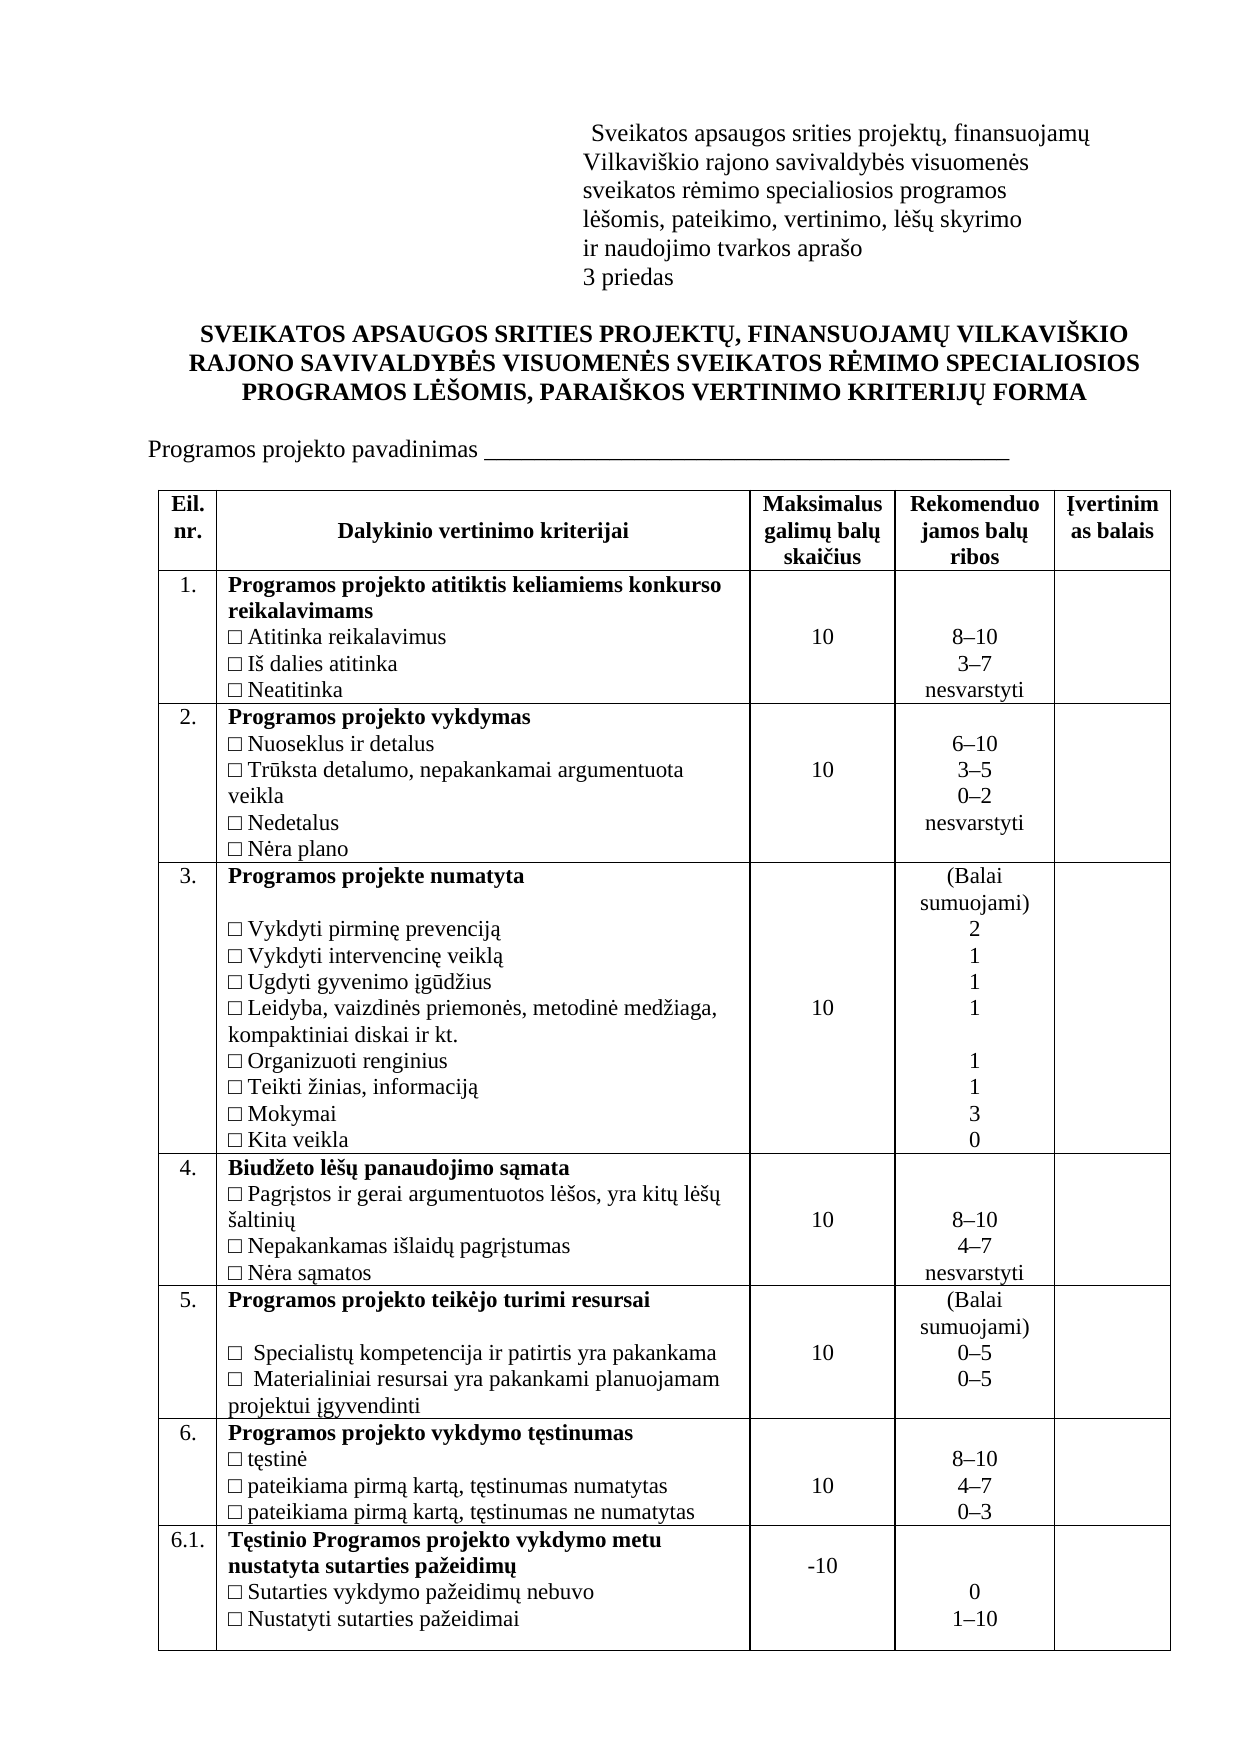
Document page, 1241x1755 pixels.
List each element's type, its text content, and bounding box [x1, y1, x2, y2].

table_cell 10 [751, 863, 894, 1152]
table_cell 8–10 4–7 nesvarstyti [896, 1154, 1054, 1285]
table_cell [1055, 1286, 1170, 1418]
table_cell 8–10 4–7 0–3 [896, 1419, 1054, 1524]
table_cell [1055, 571, 1170, 702]
table_cell 4. [159, 1154, 216, 1285]
table_header Dalykinio vertinimo kriterijai [217, 491, 749, 569]
table_cell Tęstinio Programos projekto vykdymo metu nustatyta sutarties pažeidimų □ Sutarties vykdymo pažeidimų nebuvo □ Nustatyti sutarties pažeidimai [217, 1526, 749, 1650]
table_cell [1055, 1154, 1170, 1285]
table_cell Programos projekte numatyta □ Vykdyti pirminę prevenciją □ Vykdyti intervencinę veiklą □ Ugdyti gyvenimo įgūdžius □ Leidyba, vaizdinės priemonės, metodinė medžiaga, kompaktiniai diskai ir kt. □ Organizuoti renginius □ Teikti žinias, informaciją □ Mokymai □ Kita veikla [217, 863, 749, 1152]
table_cell -10 [751, 1526, 894, 1650]
table_cell 6.1. [159, 1526, 216, 1650]
table_header Įvertinimas balais [1055, 491, 1170, 569]
table_cell Biudžeto lėšų panaudojimo sąmata □ Pagrįstos ir gerai argumentuotos lėšos, yra kitų lėšų šaltinių □ Nepakankamas išlaidų pagrįstumas □ Nėra sąmatos [217, 1154, 749, 1285]
table_cell [1055, 863, 1170, 1152]
table_cell 8–10 3–7 nesvarstyti [896, 571, 1054, 702]
table_cell 3. [159, 863, 216, 1152]
table_cell 6–10 3–5 0–2 nesvarstyti [896, 704, 1054, 862]
text lėšomis, pateikimo, vertinimo, lėšų skyrimo [448, 204, 1181, 233]
table_cell 5. [159, 1286, 216, 1418]
text SVEIKATOS APSAUGOS SRITIES PROJEKTŲ, FINANSUOJAMŲ VILKAVIŠKIO RAJONO SAVIVALDYBĖS VISUOMENĖS SVEIKATOS RĖMIMO SPECIALIOSIOS PROGRAMOS LĖŠOMIS, PARAIŠKOS VERTINIMO KRITERIJŲ FORMA [148, 319, 1181, 406]
table_cell Programos projekto atitiktis keliamiems konkurso reikalavimams □ Atitinka reikalavimus □ Iš dalies atitinka □ Neatitinka [217, 571, 749, 702]
text sveikatos rėmimo specialiosios programos [448, 176, 1181, 204]
text 3 priedas [448, 262, 1181, 291]
table_cell [1055, 1526, 1170, 1650]
table_cell Programos projekto vykdymas □ Nuoseklus ir detalus □ Trūksta detalumo, nepakankamai argumentuota veikla □ Nedetalus □ Nėra plano [217, 704, 749, 862]
table_cell [1055, 704, 1170, 862]
table_header Eil. nr. [159, 491, 216, 569]
table_cell 10 [751, 704, 894, 862]
table_cell 10 [751, 1286, 894, 1418]
table_cell 2. [159, 704, 216, 862]
text Sveikatos apsaugos srities projektų, finansuojamų [148, 118, 1181, 147]
table_cell Programos projekto teikėjo turimi resursai □ Specialistų kompetencija ir patirtis yra pakankama □ Materialiniai resursai yra pakankami planuojamam projektui įgyvendinti [217, 1286, 749, 1418]
text Vilkaviškio rajono savivaldybės visuomenės [448, 147, 1181, 176]
table_cell 10 [751, 1154, 894, 1285]
table_header Rekomenduojamos balų ribos [896, 491, 1054, 569]
text Programos projekto pavadinimas __________________________________________ [148, 434, 1181, 463]
table_cell (Balai sumuojami) 2 1 1 1 1 1 3 0 [896, 863, 1054, 1152]
table_cell 1. [159, 571, 216, 702]
table_cell 0 1–10 [896, 1526, 1054, 1650]
text ir naudojimo tvarkos aprašo [448, 233, 1181, 262]
table_cell Programos projekto vykdymo tęstinumas □ tęstinė □ pateikiama pirmą kartą, tęstinumas numatytas □ pateikiama pirmą kartą, tęstinumas ne numatytas [217, 1419, 749, 1524]
table_cell [1055, 1419, 1170, 1524]
table_cell 10 [751, 571, 894, 702]
table_cell 10 [751, 1419, 894, 1524]
table_header Maksimalus galimų balų skaičius [751, 491, 894, 569]
table_cell (Balai sumuojami) 0–5 0–5 [896, 1286, 1054, 1418]
table_cell 6. [159, 1419, 216, 1524]
